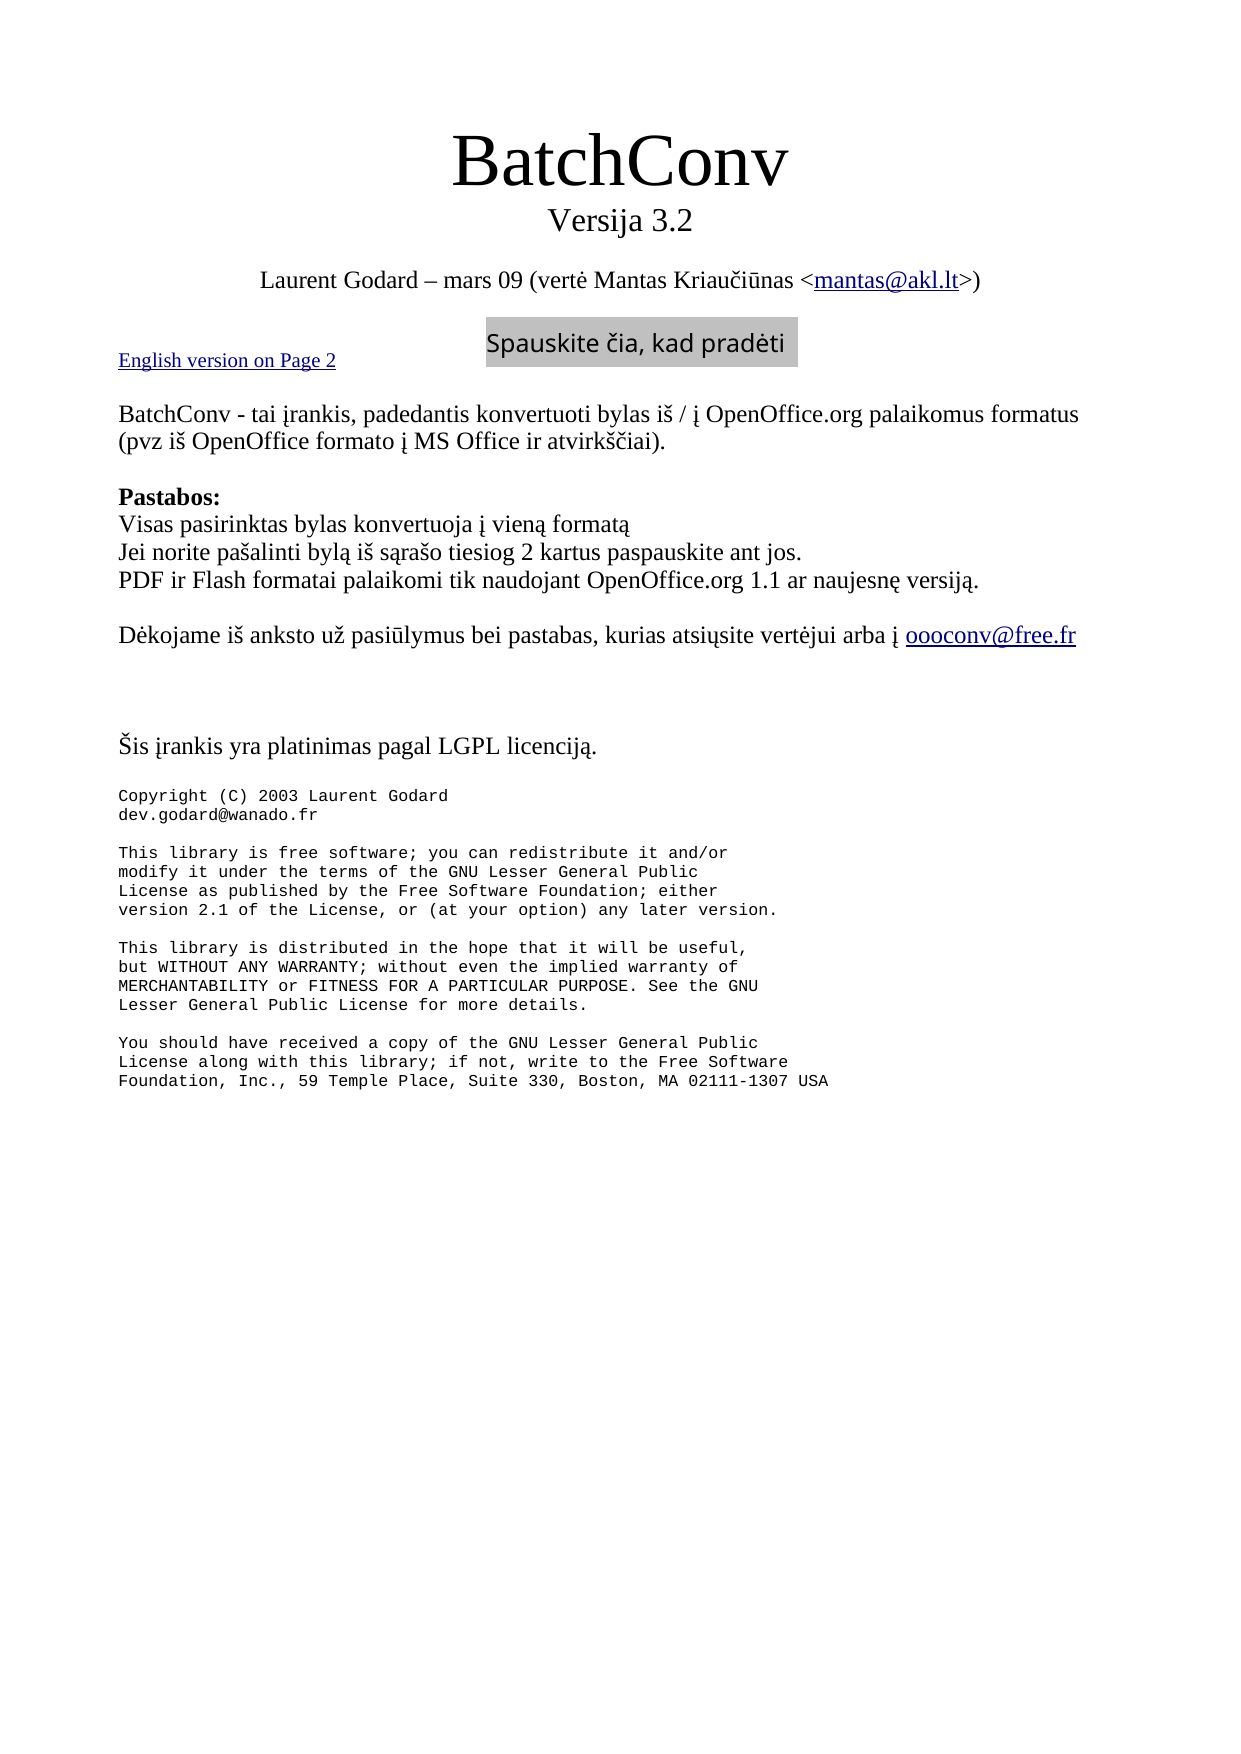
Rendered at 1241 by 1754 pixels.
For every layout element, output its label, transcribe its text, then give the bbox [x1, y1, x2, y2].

text MERCHANTABILITY or FITNESS FOR A PARTICULAR PURPOSE. See the GNU [118, 977, 1122, 996]
text but WITHOUT ANY WARRANTY; without even the implied warranty of [118, 958, 1122, 977]
text License along with this library; if not, write to the Free Software [118, 1053, 1122, 1072]
text Dėkojame iš anksto už pasiūlymus bei pastabas, kurias atsiųsite vertėjui arba į oooconv@free.fr [118, 621, 1122, 649]
text Foundation, Inc., 59 Temple Place, Suite 330, Boston, MA 02111-1307 USA [118, 1072, 1122, 1091]
text PDF ir Flash formatai palaikomi tik naudojant OpenOffice.org 1.1 ar naujesnę versiją. [118, 566, 1122, 594]
text Laurent Godard – mars 09 (vertė Mantas Kriaučiūnas <mantas@akl.lt>) [118, 266, 1122, 293]
text version 2.1 of the License, or (at your option) any later version. [118, 901, 1122, 920]
text Jei norite pašalinti bylą iš sąrašo tiesiog 2 kartus paspauskite ant jos. [118, 538, 1122, 566]
text Šis įrankis yra platinimas pagal LGPL licenciją. [118, 732, 1122, 760]
text Copyright (C) 2003 Laurent Godard [118, 788, 1122, 807]
text You should have received a copy of the GNU Lesser General Public [118, 1034, 1122, 1053]
text Versija 3.2 [118, 201, 1122, 238]
text modify it under the terms of the GNU Lesser General Public [118, 863, 1122, 882]
text Pastabos: [118, 483, 1122, 511]
text Visas pasirinktas bylas konvertuoja į vieną formatą [118, 511, 1122, 538]
text This library is free software; you can redistribute it and/or [118, 844, 1122, 863]
text This library is distributed in the hope that it will be useful, [118, 939, 1122, 958]
text Lesser General Public License for more details. [118, 996, 1122, 1015]
text BatchConv - tai įrankis, padedantis konvertuoti bylas iš / į OpenOffice.org palaikomus formatus (pvz iš OpenOffice formato į MS Office ir atvirkščiai). [118, 400, 1122, 455]
text English version on Page 2 [118, 349, 1122, 372]
text License as published by the Free Software Foundation; either [118, 882, 1122, 901]
text BatchConv [118, 118, 1122, 201]
text dev.godard@wanado.fr [118, 807, 1122, 826]
